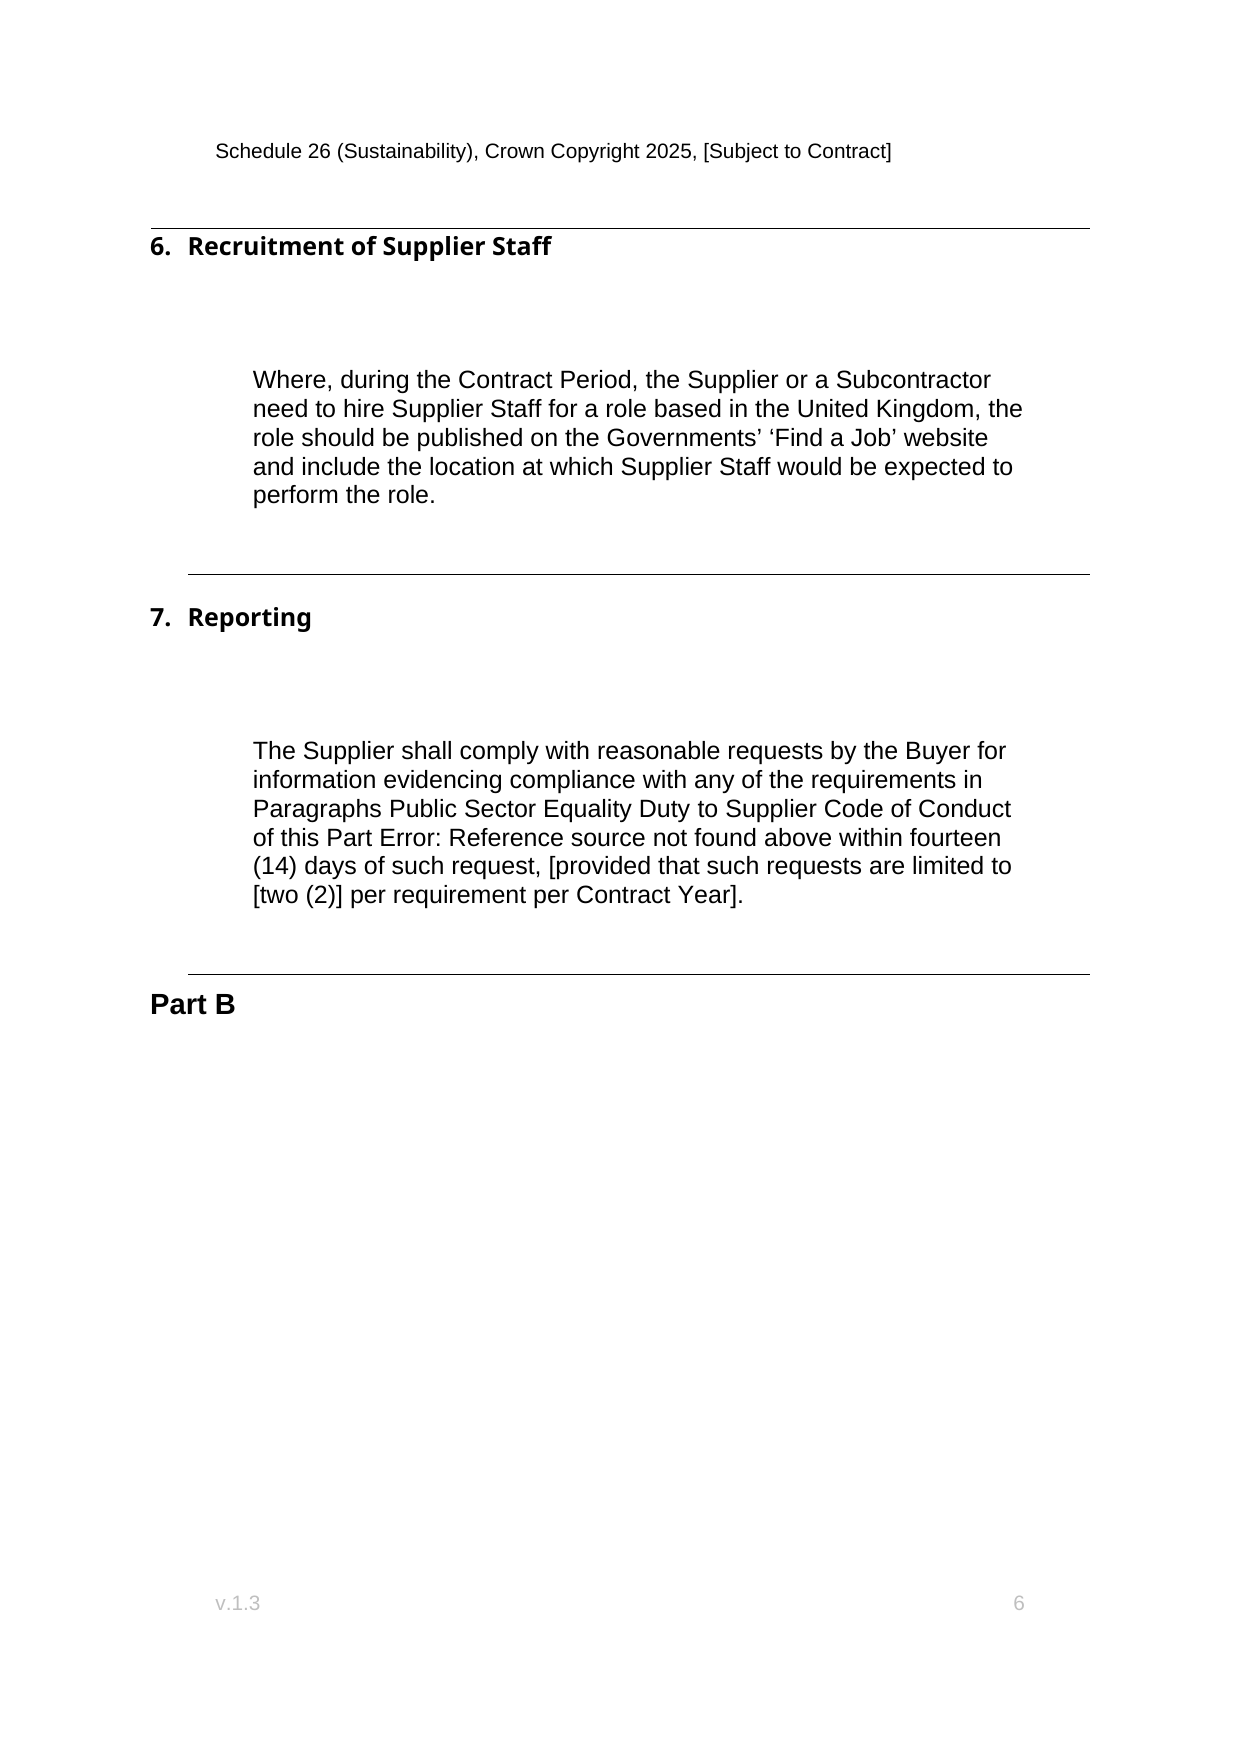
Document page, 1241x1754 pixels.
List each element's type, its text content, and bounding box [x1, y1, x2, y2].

text The Supplier shall comply with reasonable requests by the Buyer for information evidencing compliance with any of the requirements in Paragraphs 1 to 5 of this Part A above within fourteen (14) days of such request, [provided that such requests are limited to [two (2)] per requirement per Contract Year]. [189, 672, 1089, 973]
text Where, during the Contract Period, the Supplier or a Subcontractor need to hire Supplier Staff for a role based in the United Kingdom, the role should be published on the Governments’ ‘Find a Job’ website and include the location at which Supplier Staff would be expected to perform the role. [189, 301, 1089, 573]
list Part B [150, 987, 1090, 1020]
subtitle Reporting [150, 599, 1090, 634]
subtitle Recruitment of Supplier Staff [150, 228, 1090, 263]
